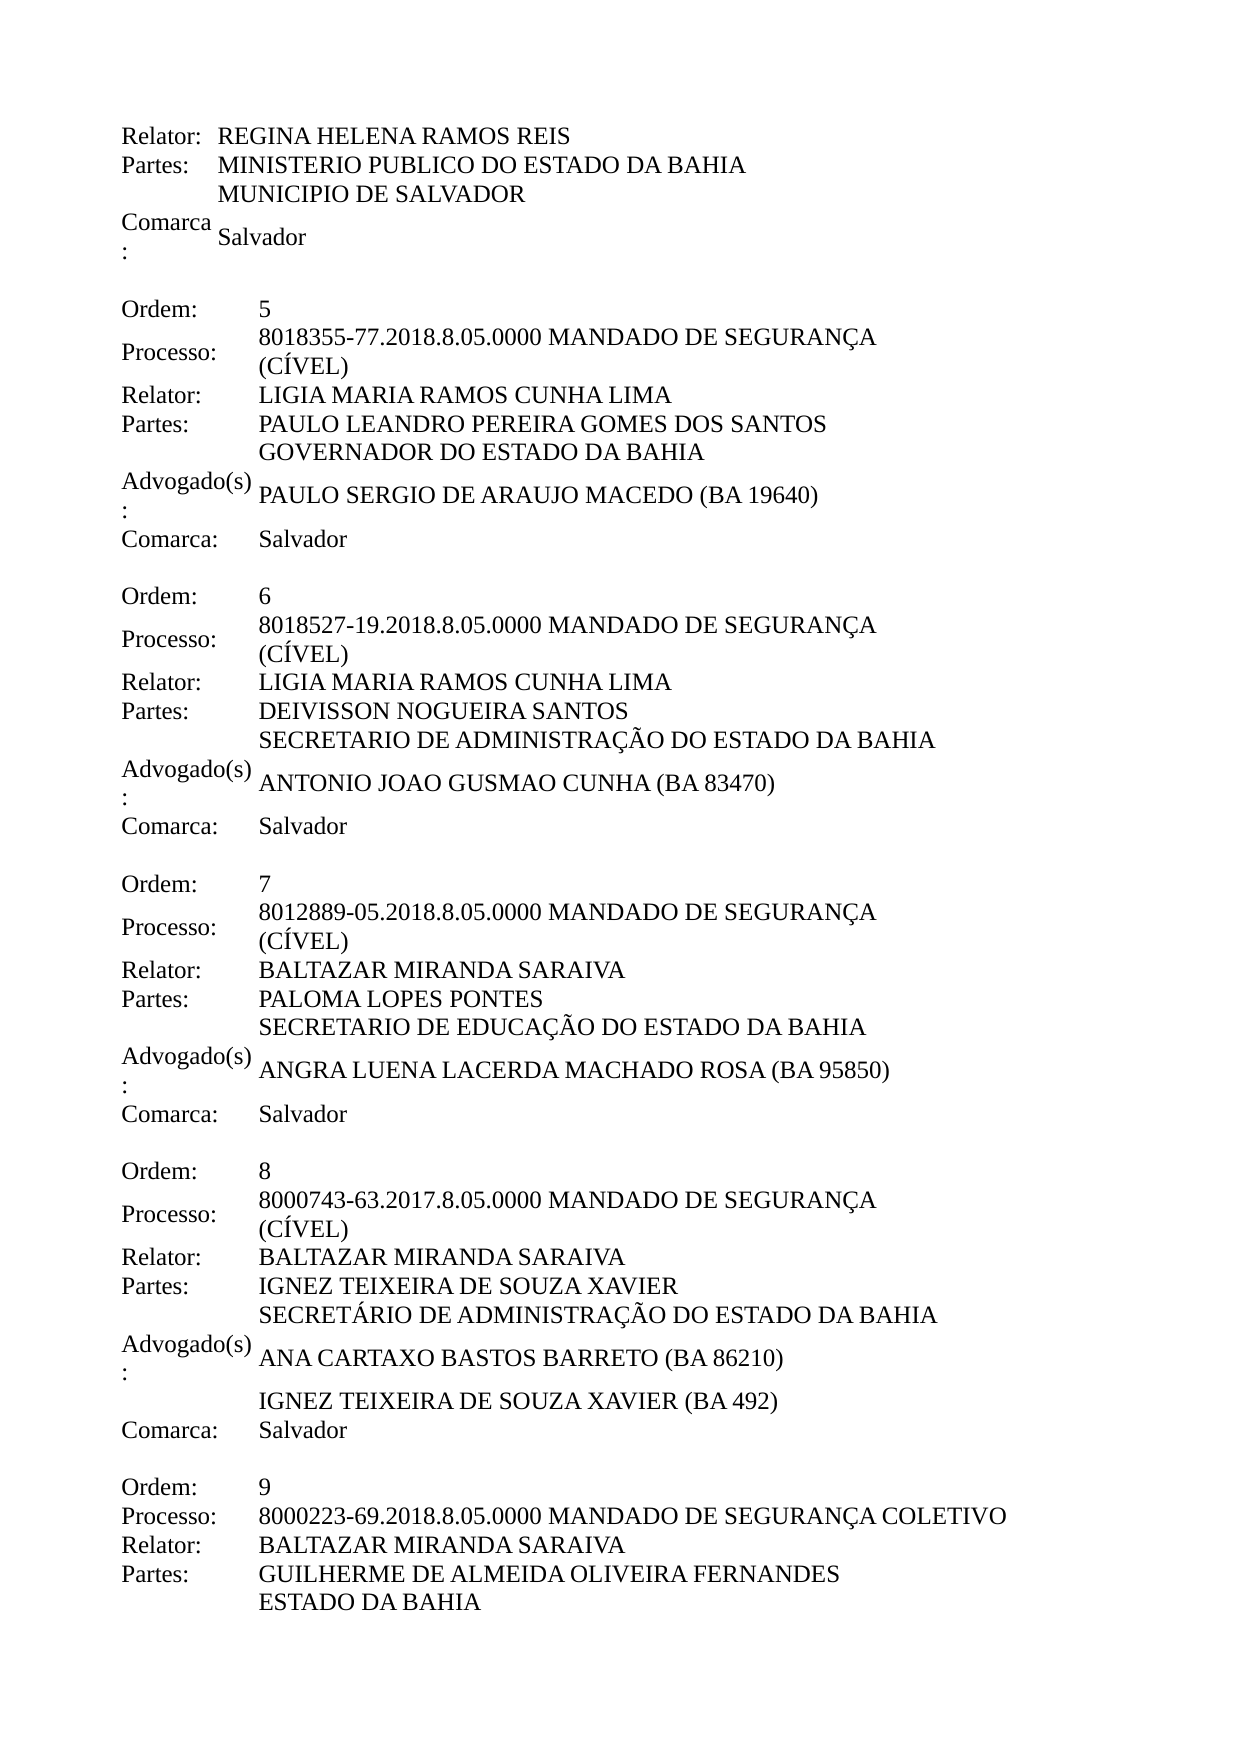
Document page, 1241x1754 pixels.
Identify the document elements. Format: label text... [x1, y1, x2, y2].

table_cell Partes: [121, 696, 258, 725]
table_cell ANGRA LUENA LACERDA MACHADO ROSA (BA 95850) [258, 1041, 972, 1099]
table_cell BALTAZAR MIRANDA SARAIVA [258, 1243, 972, 1271]
table_cell 8000743-63.2017.8.05.0000 MANDADO DE SEGURANÇA (CÍVEL) [258, 1185, 972, 1242]
table_cell [121, 1300, 258, 1329]
table_cell Advogado(s): [121, 466, 258, 524]
table_cell ESTADO DA BAHIA [258, 1588, 1008, 1616]
table_cell Processo: [121, 1501, 258, 1530]
table_cell PAULO SERGIO DE ARAUJO MACEDO (BA 19640) [258, 466, 972, 524]
table_cell Relator: [121, 380, 258, 409]
table_cell SECRETÁRIO DE ADMINISTRAÇÃO DO ESTADO DA BAHIA [258, 1300, 972, 1329]
table_cell PALOMA LOPES PONTES [258, 984, 972, 1012]
table_cell Relator: [121, 668, 258, 696]
table_cell REGINA HELENA RAMOS REIS [217, 121, 1098, 150]
table_cell Relator: [121, 121, 217, 150]
table_cell [121, 1013, 258, 1041]
table_cell [121, 1588, 258, 1616]
table_cell Salvador [258, 811, 972, 840]
table_cell [121, 179, 217, 207]
table_cell 8012889-05.2018.8.05.0000 MANDADO DE SEGURANÇA (CÍVEL) [258, 898, 972, 955]
table_header 9 [258, 1473, 1008, 1501]
table_cell 8000223-69.2018.8.05.0000 MANDADO DE SEGURANÇA COLETIVO [258, 1501, 1008, 1530]
table_cell MUNICIPIO DE SALVADOR [217, 179, 1098, 207]
table_cell Advogado(s): [121, 1329, 258, 1386]
table_cell Partes: [121, 1271, 258, 1300]
table_header Ordem: [121, 294, 258, 322]
table_cell GUILHERME DE ALMEIDA OLIVEIRA FERNANDES [258, 1559, 1008, 1587]
table_cell 8018527-19.2018.8.05.0000 MANDADO DE SEGURANÇA (CÍVEL) [258, 610, 972, 667]
table_cell Comarca: [121, 208, 217, 265]
table_header 5 [258, 294, 972, 322]
table_cell Comarca: [121, 1099, 258, 1127]
table_cell Processo: [121, 323, 258, 380]
table_header Ordem: [121, 1473, 258, 1501]
table_cell Processo: [121, 898, 258, 955]
table_cell MINISTERIO PUBLICO DO ESTADO DA BAHIA [217, 150, 1098, 179]
table_cell BALTAZAR MIRANDA SARAIVA [258, 1530, 1008, 1559]
table_cell Relator: [121, 1243, 258, 1271]
table_cell SECRETARIO DE ADMINISTRAÇÃO DO ESTADO DA BAHIA [258, 725, 972, 754]
table_header 6 [258, 581, 972, 610]
table_cell Salvador [258, 1099, 972, 1127]
table_cell Processo: [121, 1185, 258, 1242]
table_cell Advogado(s): [121, 754, 258, 811]
table_cell [121, 725, 258, 754]
table_cell ANA CARTAXO BASTOS BARRETO (BA 86210) [258, 1329, 972, 1386]
table_cell Salvador [258, 524, 972, 552]
table_cell Relator: [121, 1530, 258, 1559]
table_cell Relator: [121, 955, 258, 984]
table_cell Partes: [121, 150, 217, 179]
table_header Ordem: [121, 1156, 258, 1185]
table_cell SECRETARIO DE EDUCAÇÃO DO ESTADO DA BAHIA [258, 1013, 972, 1041]
table_header Ordem: [121, 581, 258, 610]
table_cell ANTONIO JOAO GUSMAO CUNHA (BA 83470) [258, 754, 972, 811]
table_header PODER JUDICIÁRIO TRIBUNAL DE JUSTIÇA DO ESTADO DA BAHIA SEÇÃO CÍVEL DE DIREITO PÚBLICO PAUTA DE JULGAMENTO Processos que deverão ser julgados pelo(a) Seção Cível de Direito Público, em Sessão Ordinária que será realizada em 11/04/2019 às 08:30:00, no Tribunal de Justiça da Bahia, 5ª Av. do CAB, nº 560. Salvador/BA - Brasil - CEP 41745-971. Na forma do art. 183, §2º, do RITJBA, com a redação dada pela emenda regimental n. 12, disponibilizada no DJe de 31 de março de 2016, os advogados poderão apresentar pedido de julgamento presencial, com ou sem sustentação oral, até 30 (trinta) minutos antes do início da sessão de julgamento, dirigido ao Presidente do Órgão Julgador e entregue ao Diretor da respectiva Secretaria. Pauta de Julgamento originária do sistema PJE [118, 118, 1122, 1619]
table_cell 8018355-77.2018.8.05.0000 MANDADO DE SEGURANÇA (CÍVEL) [258, 323, 972, 380]
table_cell [121, 438, 258, 466]
table_cell Advogado(s): [121, 1041, 258, 1099]
table_cell LIGIA MARIA RAMOS CUNHA LIMA [258, 668, 972, 696]
table_cell PAULO LEANDRO PEREIRA GOMES DOS SANTOS [258, 409, 972, 437]
table_header Ordem: [121, 869, 258, 897]
table_cell DEIVISSON NOGUEIRA SANTOS [258, 696, 972, 725]
table_cell Partes: [121, 984, 258, 1012]
table_cell IGNEZ TEIXEIRA DE SOUZA XAVIER [258, 1271, 972, 1300]
table_cell GOVERNADOR DO ESTADO DA BAHIA [258, 438, 972, 466]
table_cell [121, 1386, 258, 1415]
table_cell Processo: [121, 610, 258, 667]
table_cell Partes: [121, 1559, 258, 1587]
table_header 8 [258, 1156, 972, 1185]
table_cell Comarca: [121, 524, 258, 552]
table_cell LIGIA MARIA RAMOS CUNHA LIMA [258, 380, 972, 409]
table_cell Comarca: [121, 1415, 258, 1444]
table_cell BALTAZAR MIRANDA SARAIVA [258, 955, 972, 984]
table_cell Comarca: [121, 811, 258, 840]
table_cell Salvador [217, 208, 1098, 265]
table_cell Partes: [121, 409, 258, 437]
table_cell Salvador [258, 1415, 972, 1444]
table_cell IGNEZ TEIXEIRA DE SOUZA XAVIER (BA 492) [258, 1386, 972, 1415]
table_header 7 [258, 869, 972, 897]
